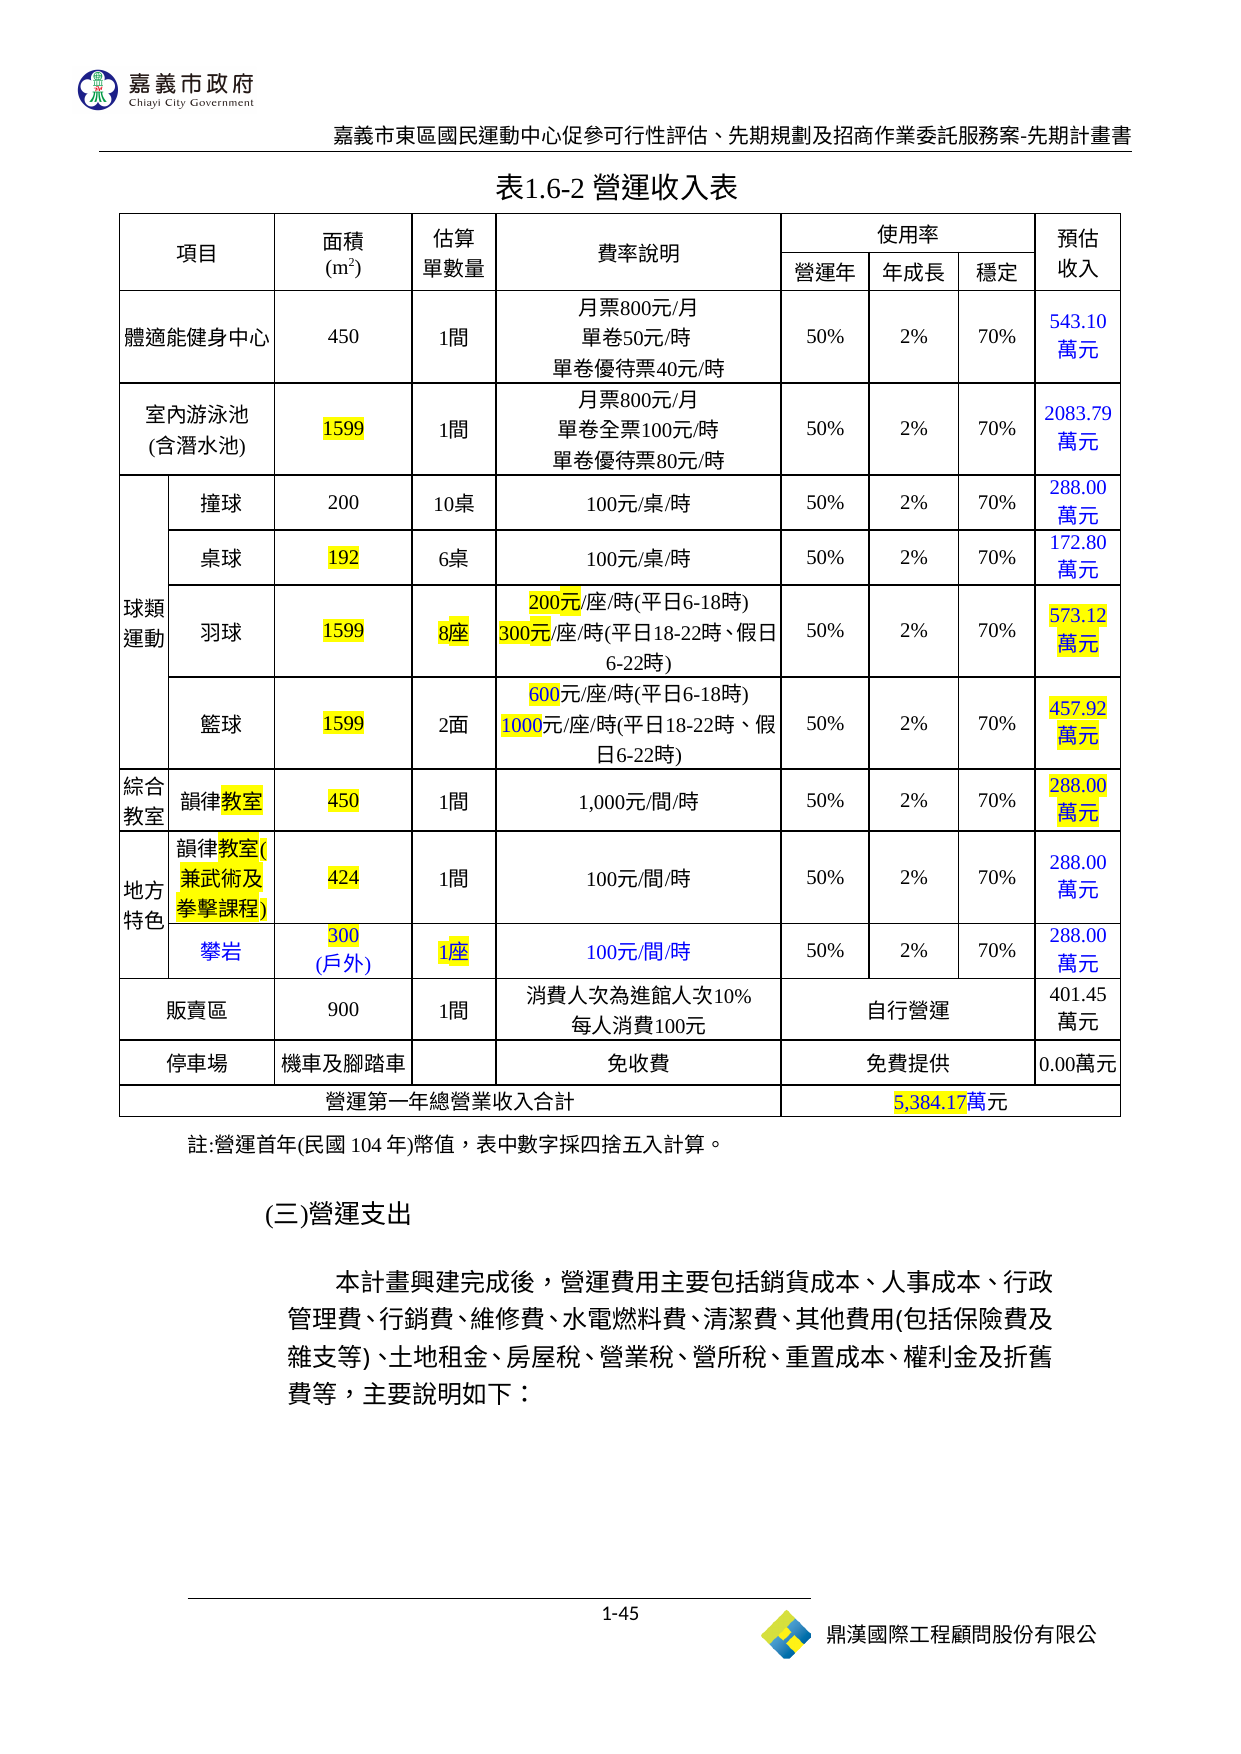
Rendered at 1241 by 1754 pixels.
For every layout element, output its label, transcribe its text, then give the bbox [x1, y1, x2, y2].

table_cell 2% [870, 586, 958, 676]
table_cell 288.00 萬元 [1036, 924, 1120, 977]
table_cell 2% [870, 678, 958, 768]
table_cell 室內游泳池 (含潛水池) [120, 384, 274, 474]
table_cell 球類 運動 [120, 476, 168, 768]
table_cell 50% [782, 384, 868, 474]
table_cell 50% [782, 531, 868, 584]
table_cell 免費提供 [782, 1041, 1034, 1084]
table_cell 288.00 萬元 [1036, 476, 1120, 529]
table_cell 1間 [413, 832, 495, 922]
table_cell 70% [959, 476, 1034, 529]
table_cell 8座 [413, 586, 495, 676]
table_cell 70% [959, 291, 1034, 382]
table_cell 免收費 [497, 1041, 780, 1084]
table_header 使用率 [782, 214, 1034, 252]
table_cell 販賣區 [120, 979, 274, 1039]
table_cell 2% [870, 476, 958, 529]
table_header 費率說明 [497, 214, 780, 290]
table_cell 100元/桌/時 [497, 531, 780, 584]
table_cell 100元/間/時 [497, 924, 780, 977]
text 表1.6-2 營運收入表 [187, 165, 1053, 207]
table_cell 70% [959, 384, 1034, 474]
table_cell 2083.79萬元 [1036, 384, 1120, 474]
table_cell 2% [870, 531, 958, 584]
table_cell 543.10 萬元 [1036, 291, 1120, 382]
table_cell 攀岩 [169, 924, 274, 977]
table_cell 撞球 [169, 476, 274, 529]
table_cell 機車及腳踏車 [275, 1041, 411, 1084]
text 本計畫興建完成後，營運費用主要包括銷貨成本、人事成本、行政管理費、行銷費、維修費、水電燃料費、清潔費、其他費用(包括保險費及雜支等)、土地租金、房屋稅、營業稅、營所稅、重置成本、權利金及折舊費等，主要說明如下： [287, 1262, 1053, 1412]
table_cell 401.45 萬元 [1036, 979, 1120, 1039]
table_cell 573.12 萬元 [1036, 586, 1120, 676]
table_cell 1599 [275, 384, 411, 474]
table_cell 50% [782, 770, 868, 830]
table_cell 1,000元/間/時 [497, 770, 780, 830]
table_cell 288.00 萬元 [1036, 832, 1120, 922]
table_cell 70% [959, 586, 1034, 676]
table_cell 50% [782, 291, 868, 382]
table_cell 172.80 萬元 [1036, 531, 1120, 584]
table_cell 營運第一年總營業收入合計 [120, 1086, 780, 1116]
table_cell 70% [959, 678, 1034, 768]
picture [72, 66, 257, 114]
table_cell 50% [782, 924, 868, 977]
table_cell 300 (戶外) [275, 924, 411, 977]
table_cell 桌球 [169, 531, 274, 584]
table_cell 消費人次為進館人次10% 每人消費100元 [497, 979, 780, 1039]
table_cell 2% [870, 924, 958, 977]
table_cell 地方特色 [120, 832, 168, 977]
table_cell 10桌 [413, 476, 495, 529]
table_cell 韻律教室(兼武術及拳擊課程) [169, 832, 274, 922]
table_cell 50% [782, 476, 868, 529]
table_cell 2% [870, 291, 958, 382]
table_cell 50% [782, 832, 868, 922]
table_cell 自行營運 [782, 979, 1034, 1039]
table_cell 綜合教室 [120, 770, 168, 830]
table_cell 體適能健身中心 [120, 291, 274, 382]
table_cell 450 [275, 770, 411, 830]
table_cell 2% [870, 770, 958, 830]
table_cell 288.00 萬元 [1036, 770, 1120, 830]
table_cell 200元/座/時(平日6-18時) 300元/座/時(平日18-22時、假日6-22時) [497, 586, 780, 676]
table_cell 月票800元/月 單卷全票100元/時 單卷優待票80元/時 [497, 384, 780, 474]
table_cell 1間 [413, 384, 495, 474]
picture [756, 1608, 811, 1659]
table_cell 200 [275, 476, 411, 529]
table_cell 1座 [413, 924, 495, 977]
table_cell 0.00萬元 [1036, 1041, 1120, 1084]
table_cell 70% [959, 770, 1034, 830]
table_cell 900 [275, 979, 411, 1039]
table_header 預估 收入 [1036, 214, 1120, 290]
table_cell 月票800元/月 單卷50元/時 單卷優待票40元/時 [497, 291, 780, 382]
table_cell 1間 [413, 979, 495, 1039]
table_cell 6桌 [413, 531, 495, 584]
table_cell 籃球 [169, 678, 274, 768]
table_cell 424 [275, 832, 411, 922]
table_cell 1間 [413, 291, 495, 382]
table_cell 192 [275, 531, 411, 584]
table_cell 1599 [275, 678, 411, 768]
table_cell 70% [959, 924, 1034, 977]
table_cell 450 [275, 291, 411, 382]
table_cell 穩定 [959, 253, 1034, 290]
table_cell 停車場 [120, 1041, 274, 1084]
table_cell 100元/間/時 [497, 832, 780, 922]
table_cell 100元/桌/時 [497, 476, 780, 529]
table_cell 1間 [413, 770, 495, 830]
table_cell 50% [782, 678, 868, 768]
table_cell 70% [959, 832, 1034, 922]
table_cell 600元/座/時(平日6-18時) 1000元/座/時(平日18-22時、假日6-22時) [497, 678, 780, 768]
table_cell 70% [959, 531, 1034, 584]
table_header 面積 (m2) [275, 214, 411, 290]
text 註:營運首年(民國104年)幣值，表中數字採四捨五入計算。 [187, 1124, 1053, 1162]
table_cell [413, 1041, 495, 1084]
table_cell 50% [782, 586, 868, 676]
table_cell 羽球 [169, 586, 274, 676]
table_cell 1599 [275, 586, 411, 676]
table_cell 營運年 [782, 253, 868, 290]
table_cell 2% [870, 832, 958, 922]
table_header 項目 [120, 214, 274, 290]
text (三)營運支出 [265, 1174, 1053, 1249]
table_cell 5,384.17萬元 [782, 1086, 1120, 1116]
table_cell 2% [870, 384, 958, 474]
table_cell 韻律教室 [169, 770, 274, 830]
table_cell 457.92 萬元 [1036, 678, 1120, 768]
table_cell 年成長 [870, 253, 958, 290]
table_cell 2面 [413, 678, 495, 768]
table_header 估算 單數量 [413, 214, 495, 290]
